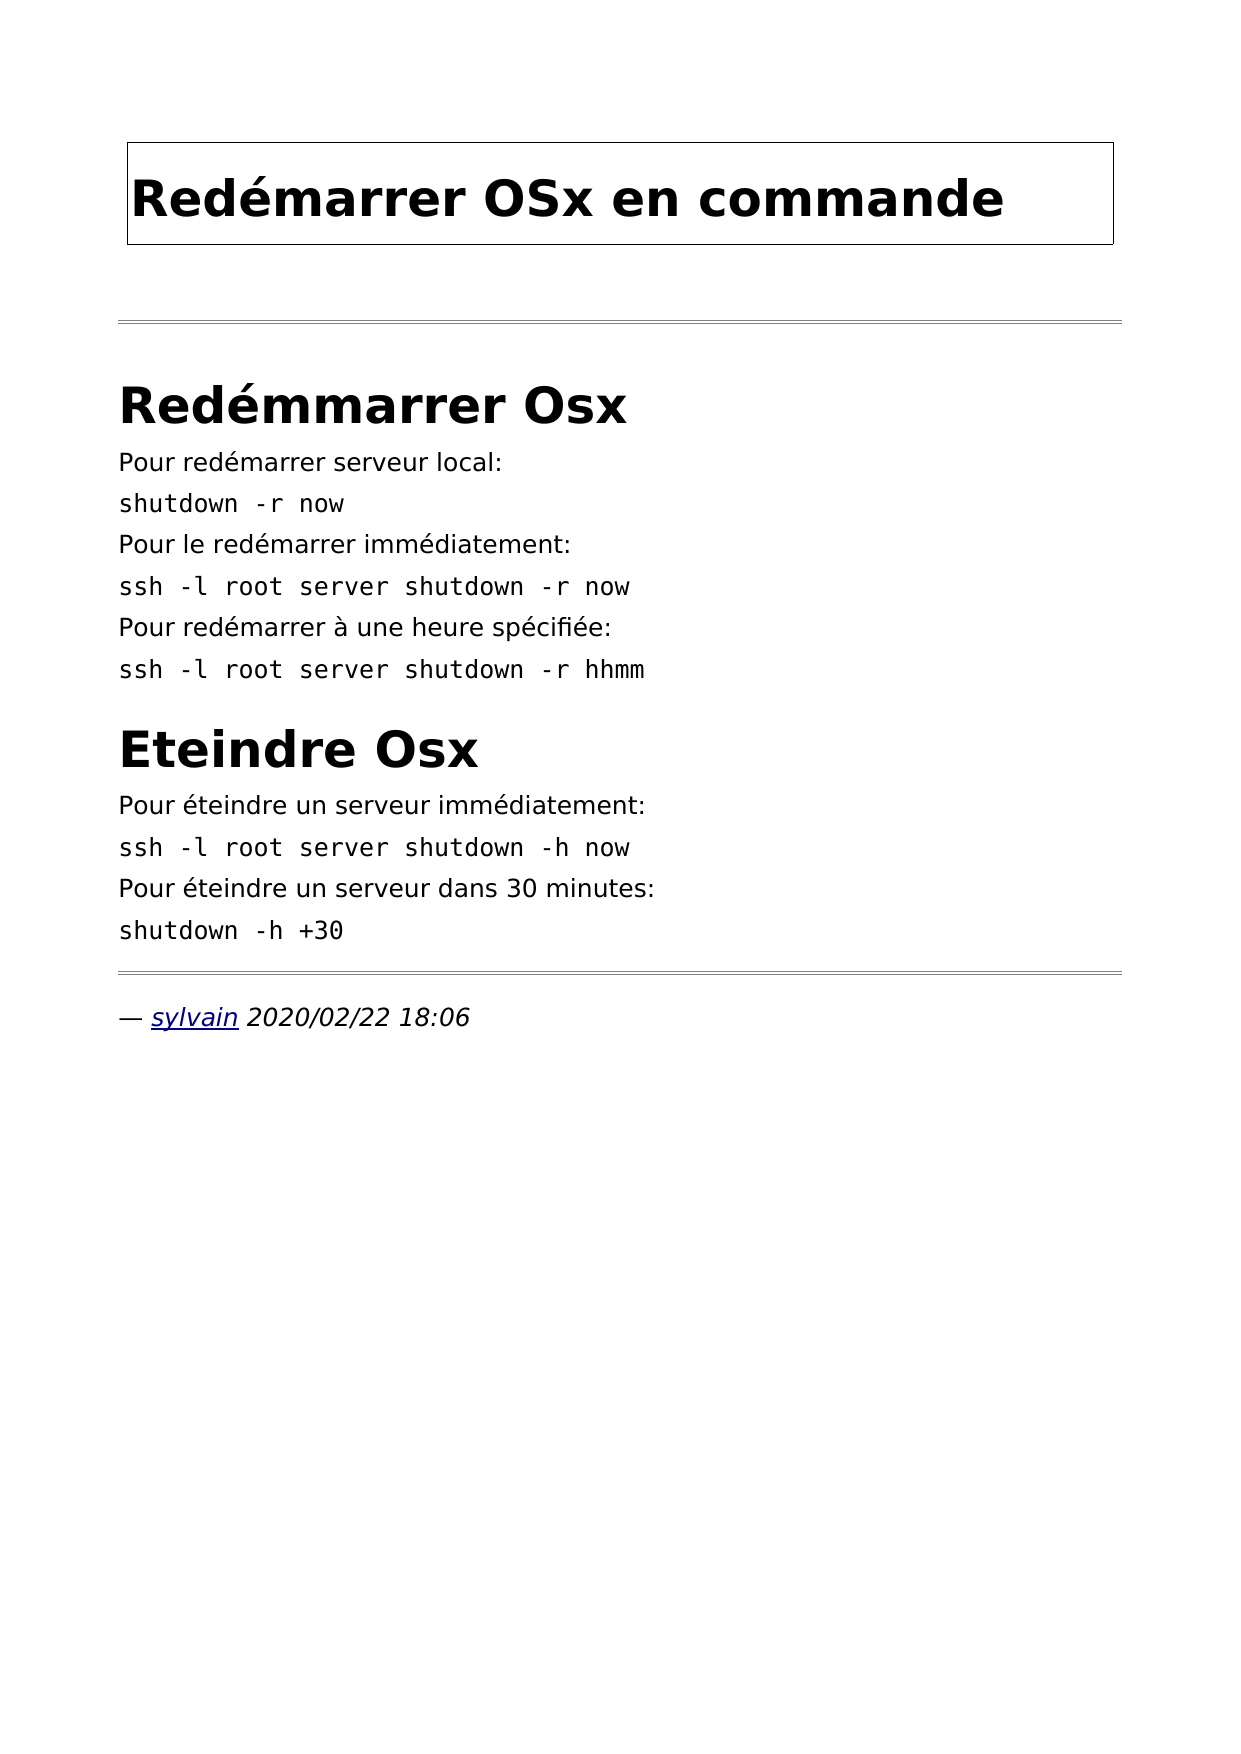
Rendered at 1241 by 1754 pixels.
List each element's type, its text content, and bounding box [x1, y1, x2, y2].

text Pour redémarrer à une heure spécifiée: [118, 613, 1122, 642]
text Pour éteindre un serveur dans 30 minutes: [118, 874, 1122, 903]
text shutdown -r now [118, 490, 1122, 519]
text Pour éteindre un serveur immédiatement: [118, 792, 1122, 821]
text Pour le redémarrer immédiatement: [118, 531, 1122, 560]
text Pour redémarrer serveur local: [118, 448, 1122, 477]
text ssh -l root server shutdown -r now [118, 572, 1122, 601]
text ssh -l root server shutdown -r hhmm [118, 655, 1122, 684]
text ssh -l root server shutdown -h now [118, 833, 1122, 862]
text — sylvain 2020/02/22 18:06 [118, 1003, 1122, 1032]
subtitle Eteindre Osx [118, 721, 1122, 779]
table_header Redémarrer OSx en commande [128, 143, 1113, 243]
text shutdown -h +30 [118, 916, 1122, 945]
subtitle Redémmarrer Osx [118, 377, 1122, 436]
